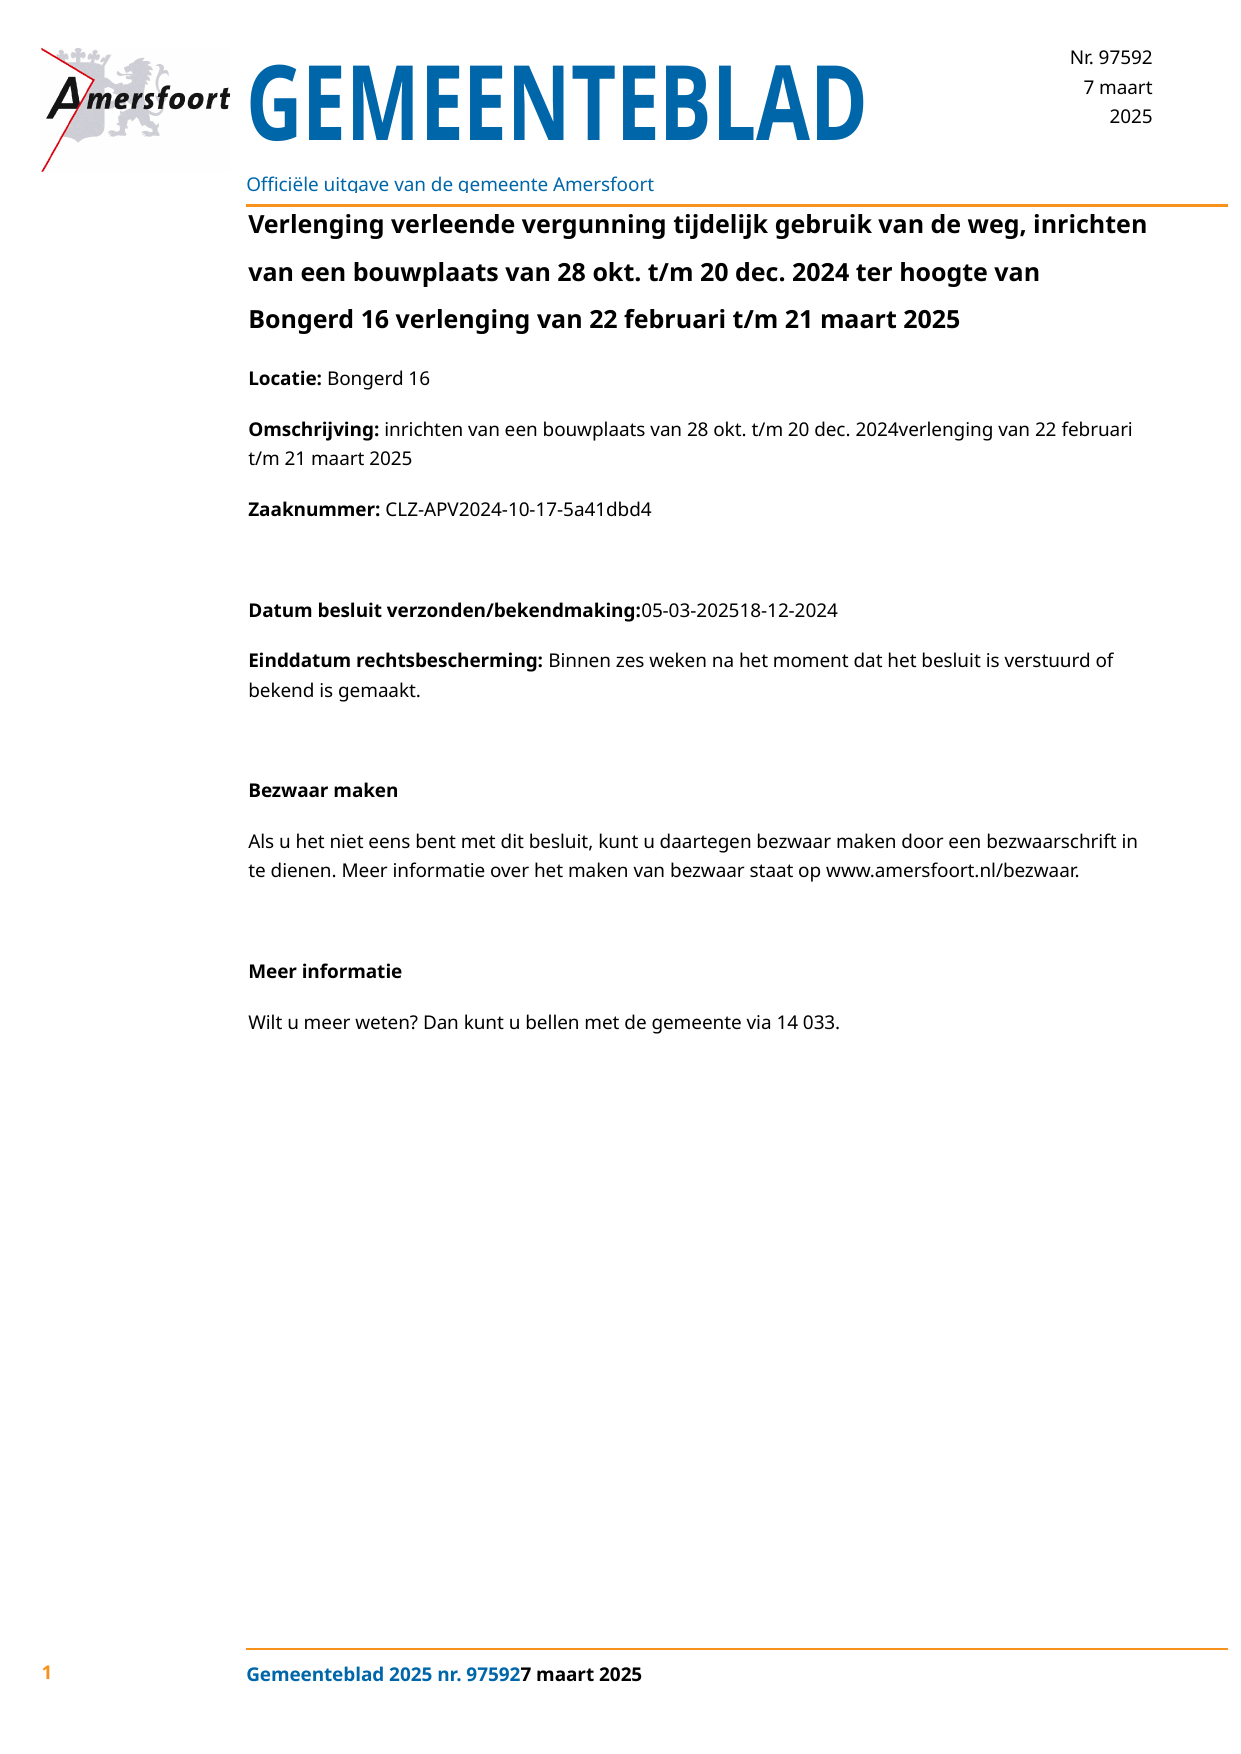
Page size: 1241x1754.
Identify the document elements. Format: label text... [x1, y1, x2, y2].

text Wilt u meer weten? Dan kunt u bellen met de gemeente via 14 033. [248, 1009, 1152, 1034]
text Verlenging verleende vergunning tijdelijk gebruik van de weg, inrichten van een bouwplaats van 28 okt. t/m 20 dec. 2024 ter hoogte van Bongerd 16 verlenging van 22 februari t/m 21 maart 2025 [248, 207, 1152, 336]
text Einddatum rechtsbescherming: Binnen zes weken na het moment dat het besluit is verstuurd of bekend is gemaakt. [248, 647, 1152, 702]
text Omschrijving: inrichten van een bouwplaats van 28 okt. t/m 20 dec. 2024verlenging van 22 februari t/m 21 maart 2025 [248, 416, 1152, 471]
text Bezwaar maken [248, 778, 1152, 803]
text Meer informatie [248, 958, 1152, 984]
text Zaaknummer: CLZ-APV2024-10-17-5a41dbd4 [248, 496, 1152, 522]
text Als u het niet eens bent met dit besluit, kunt u daartegen bezwaar maken door een bezwaarschrift in te dienen. Meer informatie over het maken van bezwaar staat op www.amersfoort.nl/bezwaar. [248, 828, 1152, 883]
picture [41, 47, 231, 172]
text Datum besluit verzonden/bekendmaking:05-03-202518-12-2024 [248, 597, 1152, 622]
text Locatie: Bongerd 16 [248, 366, 1152, 391]
